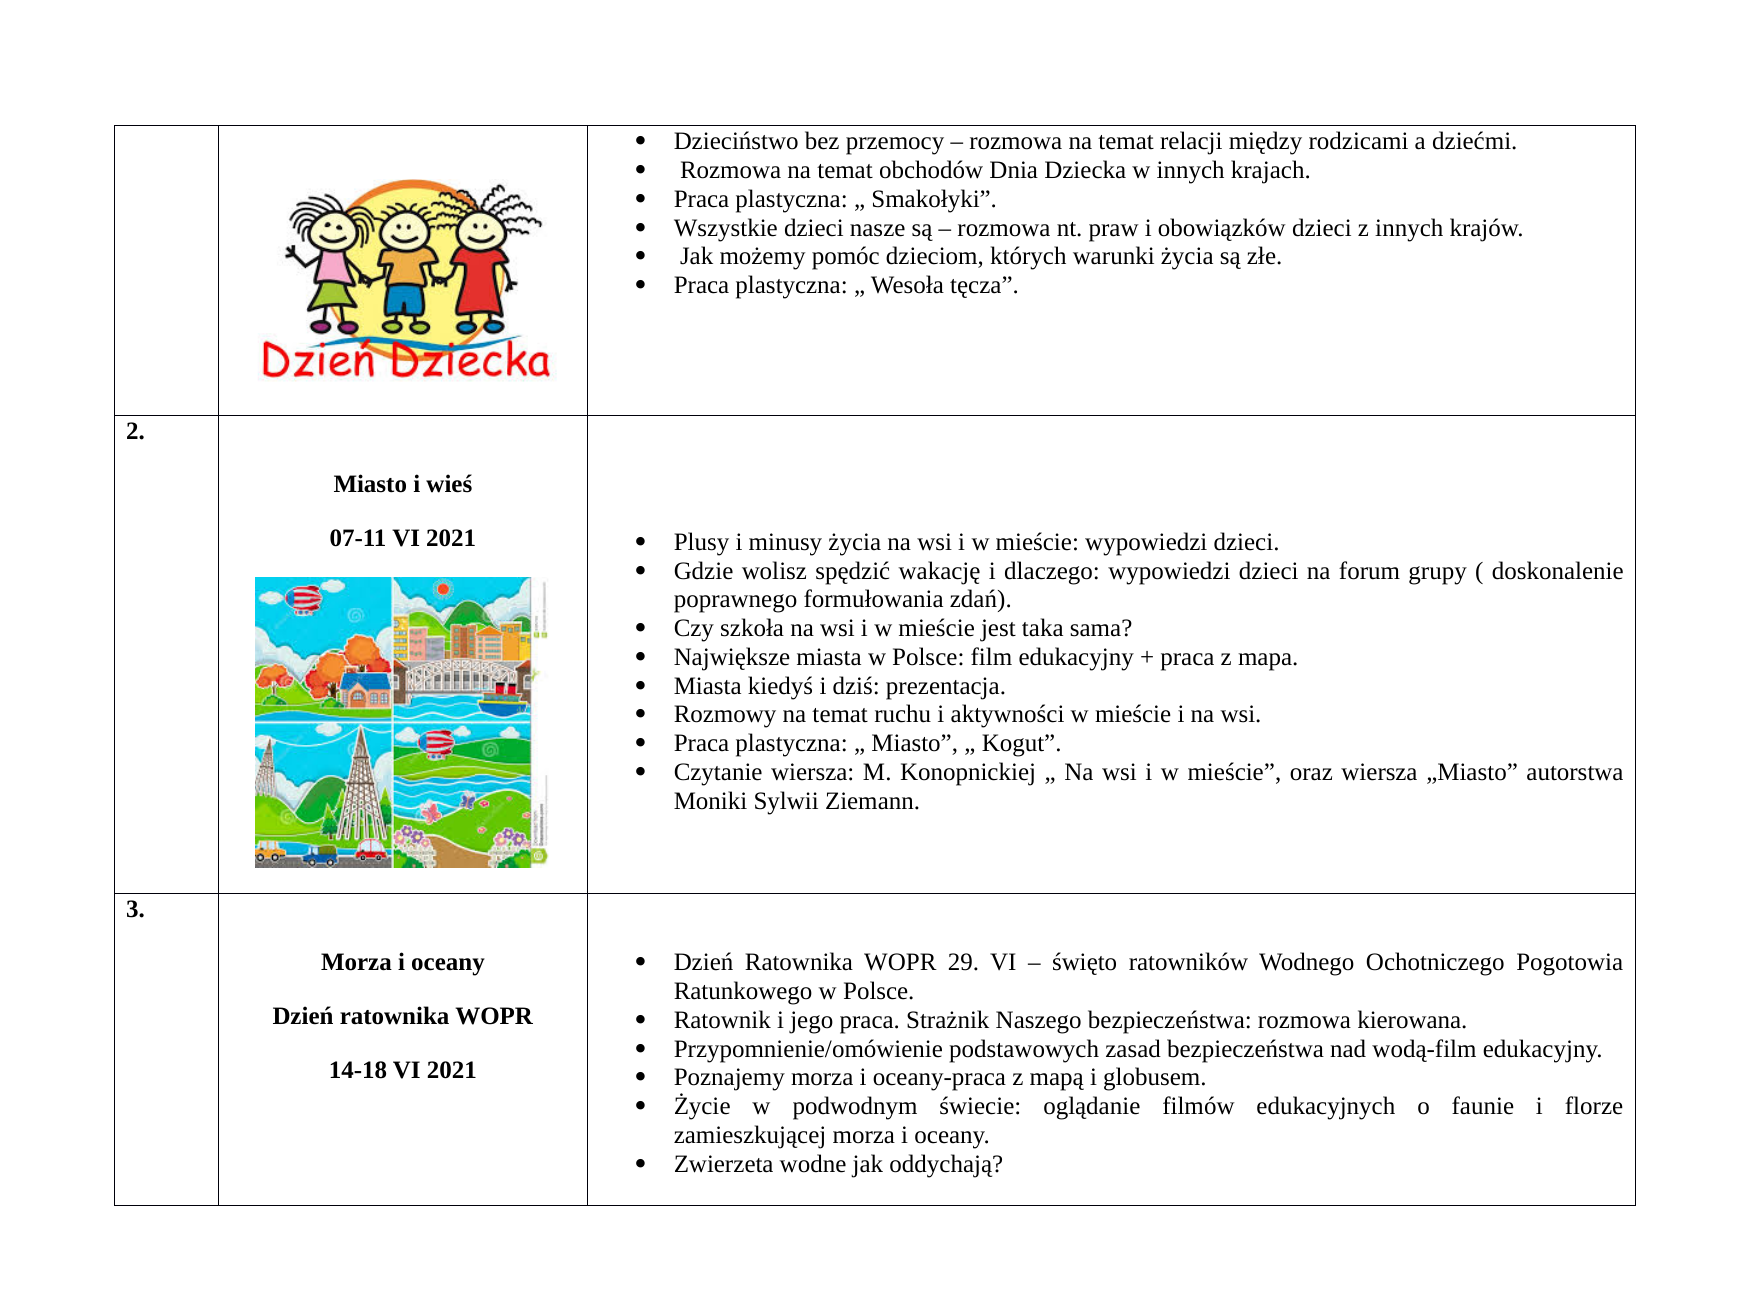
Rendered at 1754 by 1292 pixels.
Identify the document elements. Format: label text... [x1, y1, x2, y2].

table_cell Plusy i minusy życia na wsi i w mieście: wypowiedzi dzieci. Gdzie wolisz spędzić wakację i dlaczego: wypowiedzi dzieci na forum grupy ( doskonalenie poprawnego formułowania zdań). Czy szkoła na wsi i w mieście jest taka sama? Największe miasta w Polsce: film edukacyjny + praca z mapa. Miasta kiedyś i dziś: prezentacja. Rozmowy na temat ruchu i aktywności w mieście i na wsi. Praca plastyczna: „ Miasto”, „ Kogut”. Czytanie wiersza: M. Konopnickiej „ Na wsi i w mieście”, oraz wiersza „Miasto” autorstwa Moniki Sylwii Ziemann. [588, 416, 1635, 893]
table_cell Pogadanka na temat: „Dlaczego obchodzony jest Dzień Dziecka ? Kiedy został ustanowiony? Czy wszystkie dzieci są w tym dniu szczęśliwe? Dzieci – ich prawa i obowiązki – dlaczego została uchwalona Konwencja Praw Dziecka. Poznanie Praw Dziecka - omówienie poszczególnych punktów Konwencji o Prawach Dziecka-prezentacja. Dzieciństwo bez przemocy – rozmowa na temat relacji między rodzicami a dziećmi. Rozmowa na temat obchodów Dnia Dziecka w innych krajach. Praca plastyczna: „ Smakołyki”. Wszystkie dzieci nasze są – rozmowa nt. praw i obowiązków dzieci z innych krajów. Jak możemy pomóc dzieciom, których warunki życia są złe. Praca plastyczna: „ Wesoła tęcza”. [588, 126, 1635, 415]
table_cell [219, 126, 587, 415]
table_cell Dzień Ratownika WOPR 29. VI – święto ratowników Wodnego Ochotniczego Pogotowia Ratunkowego w Polsce. Ratownik i jego praca. Strażnik Naszego bezpieczeństwa: rozmowa kierowana. Przypomnienie/omówienie podstawowych zasad bezpieczeństwa nad wodą-film edukacyjny. Poznajemy morza i oceany-praca z mapą i globusem. Życie w podwodnym świecie: oglądanie filmów edukacyjnych o faunie i florze zamieszkującej morza i oceany. Zwierzeta wodne jak oddychają? Czy wolno pić wodę z każdego dostępnego żródła? Jak odróżnić wodę morską od źródlanej: poradnik. Praca plastyczna: „ Krab”, „Ryba”. Nauka piosenki: „Gdzieś w głębinach morskich fal”. [588, 894, 1635, 1205]
table_cell 2. [115, 416, 218, 893]
table_cell [115, 126, 218, 415]
table_cell Miasto i wieś 07-11 VI 2021 [219, 416, 587, 893]
table_cell 3. [115, 894, 218, 1205]
table_cell Morza i oceany Dzień ratownika WOPR 14-18 VI 2021 [219, 894, 587, 1205]
